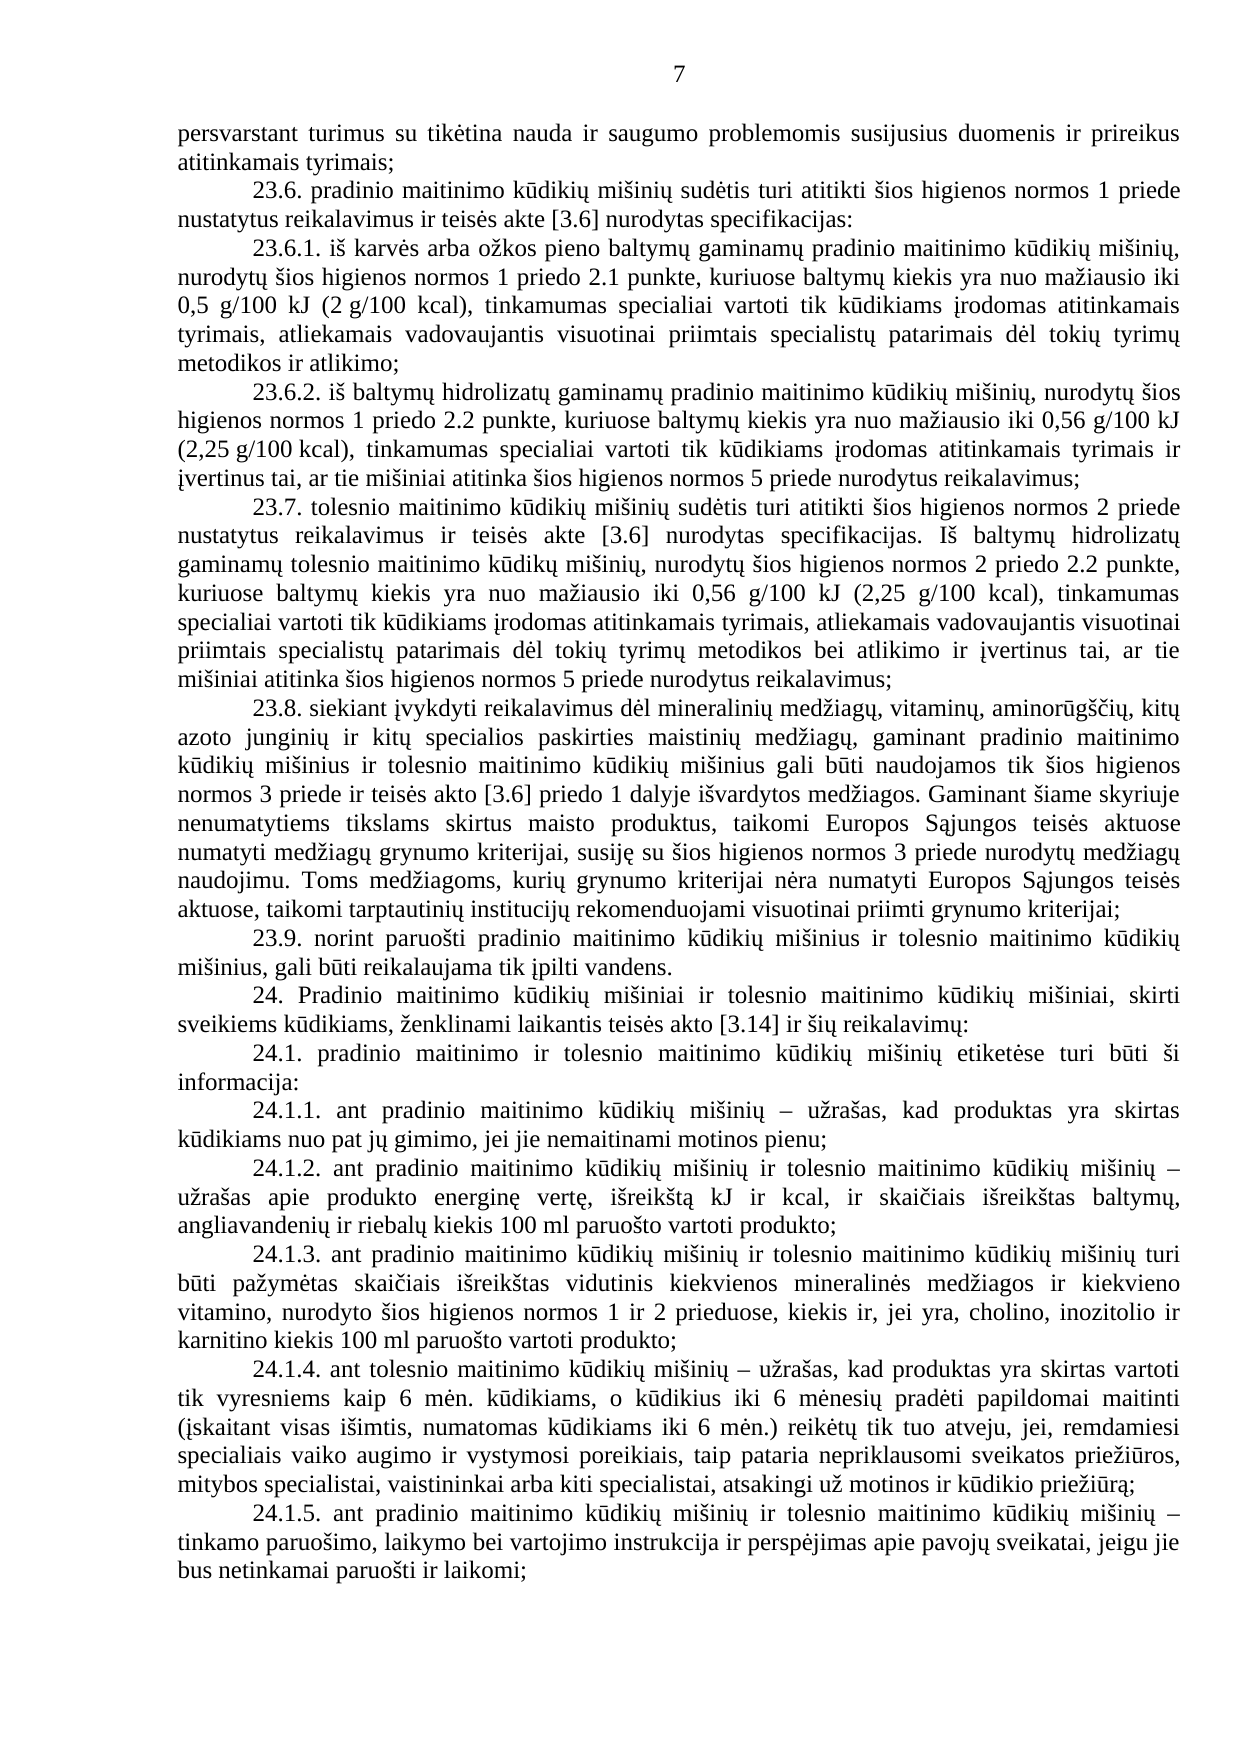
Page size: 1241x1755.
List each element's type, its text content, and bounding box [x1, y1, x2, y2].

text 24.1.5. ant pradinio maitinimo kūdikių mišinių ir tolesnio maitinimo kūdikių mišinių – tinkamo paruošimo, laikymo bei vartojimo instrukcija ir perspėjimas apie pavojų sveikatai, jeigu jie bus netinkamai paruošti ir laikomi; [177, 1498, 1181, 1584]
text 23.6.1. iš karvės arba ožkos pieno baltymų gaminamų pradinio maitinimo kūdikių mišinių, nurodytų šios higienos normos 1 priedo 2.1 punkte, kuriuose baltymų kiekis yra nuo mažiausio iki 0,5 g/100 kJ (2 g/100 kcal), tinkamumas specialiai vartoti tik kūdikiams įrodomas atitinkamais tyrimais, atliekamais vadovaujantis visuotinai priimtais specialistų patarimais dėl tokių tyrimų metodikos ir atlikimo; [177, 233, 1181, 377]
text 24. Pradinio maitinimo kūdikių mišiniai ir tolesnio maitinimo kūdikių mišiniai, skirti sveikiems kūdikiams, ženklinami laikantis teisės akto [3.14] ir šių reikalavimų: [177, 981, 1181, 1038]
text 24.1.3. ant pradinio maitinimo kūdikių mišinių ir tolesnio maitinimo kūdikių mišinių turi būti pažymėtas skaičiais išreikštas vidutinis kiekvienos mineralinės medžiagos ir kiekvieno vitamino, nurodyto šios higienos normos 1 ir 2 prieduose, kiekis ir, jei yra, cholino, inozitolio ir karnitino kiekis 100 ml paruošto vartoti produkto; [177, 1239, 1181, 1354]
text 24.1. pradinio maitinimo ir tolesnio maitinimo kūdikių mišinių etiketėse turi būti ši informacija: [177, 1038, 1181, 1096]
text 23.6.2. iš baltymų hidrolizatų gaminamų pradinio maitinimo kūdikių mišinių, nurodytų šios higienos normos 1 priedo 2.2 punkte, kuriuose baltymų kiekis yra nuo mažiausio iki 0,56 g/100 kJ (2,25 g/100 kcal), tinkamumas specialiai vartoti tik kūdikiams įrodomas atitinkamais tyrimais ir įvertinus tai, ar tie mišiniai atitinka šios higienos normos 5 priede nurodytus reikalavimus; [177, 377, 1181, 492]
text persvarstant turimus su tikėtina nauda ir saugumo problemomis susijusius duomenis ir prireikus atitinkamais tyrimais; [177, 118, 1181, 176]
text 23.8. siekiant įvykdyti reikalavimus dėl mineralinių medžiagų, vitaminų, aminorūgščių, kitų azoto junginių ir kitų specialios paskirties maistinių medžiagų, gaminant pradinio maitinimo kūdikių mišinius ir tolesnio maitinimo kūdikių mišinius gali būti naudojamos tik šios higienos normos 3 priede ir teisės akto [3.6] priedo 1 dalyje išvardytos medžiagos. Gaminant šiame skyriuje nenumatytiems tikslams skirtus maisto produktus, taikomi Europos Sąjungos teisės aktuose numatyti medžiagų grynumo kriterijai, susiję su šios higienos normos 3 priede nurodytų medžiagų naudojimu. Toms medžiagoms, kurių grynumo kriterijai nėra numatyti Europos Sąjungos teisės aktuose, taikomi tarptautinių institucijų rekomenduojami visuotinai priimti grynumo kriterijai; [177, 693, 1181, 923]
text 24.1.2. ant pradinio maitinimo kūdikių mišinių ir tolesnio maitinimo kūdikių mišinių – užrašas apie produkto energinę vertę, išreikštą kJ ir kcal, ir skaičiais išreikštas baltymų, angliavandenių ir riebalų kiekis 100 ml paruošto vartoti produkto; [177, 1153, 1181, 1239]
text 23.7. tolesnio maitinimo kūdikių mišinių sudėtis turi atitikti šios higienos normos 2 priede nustatytus reikalavimus ir teisės akte [3.6] nurodytas specifikacijas. Iš baltymų hidrolizatų gaminamų tolesnio maitinimo kūdikų mišinių, nurodytų šios higienos normos 2 priedo 2.2 punkte, kuriuose baltymų kiekis yra nuo mažiausio iki 0,56 g/100 kJ (2,25 g/100 kcal), tinkamumas specialiai vartoti tik kūdikiams įrodomas atitinkamais tyrimais, atliekamais vadovaujantis visuotinai priimtais specialistų patarimais dėl tokių tyrimų metodikos bei atlikimo ir įvertinus tai, ar tie mišiniai atitinka šios higienos normos 5 priede nurodytus reikalavimus; [177, 492, 1181, 693]
text 23.9. norint paruošti pradinio maitinimo kūdikių mišinius ir tolesnio maitinimo kūdikių mišinius, gali būti reikalaujama tik įpilti vandens. [177, 923, 1181, 981]
text 23.6. pradinio maitinimo kūdikių mišinių sudėtis turi atitikti šios higienos normos 1 priede nustatytus reikalavimus ir teisės akte [3.6] nurodytas specifikacijas: [177, 176, 1181, 233]
text 24.1.1. ant pradinio maitinimo kūdikių mišinių – užrašas, kad produktas yra skirtas kūdikiams nuo pat jų gimimo, jei jie nemaitinami motinos pienu; [177, 1096, 1181, 1153]
text 24.1.4. ant tolesnio maitinimo kūdikių mišinių – užrašas, kad produktas yra skirtas vartoti tik vyresniems kaip 6 mėn. kūdikiams, o kūdikius iki 6 mėnesių pradėti papildomai maitinti (įskaitant visas išimtis, numatomas kūdikiams iki 6 mėn.) reikėtų tik tuo atveju, jei, remdamiesi specialiais vaiko augimo ir vystymosi poreikiais, taip pataria nepriklausomi sveikatos priežiūros, mitybos specialistai, vaistininkai arba kiti specialistai, atsakingi už motinos ir kūdikio priežiūrą; [177, 1354, 1181, 1498]
